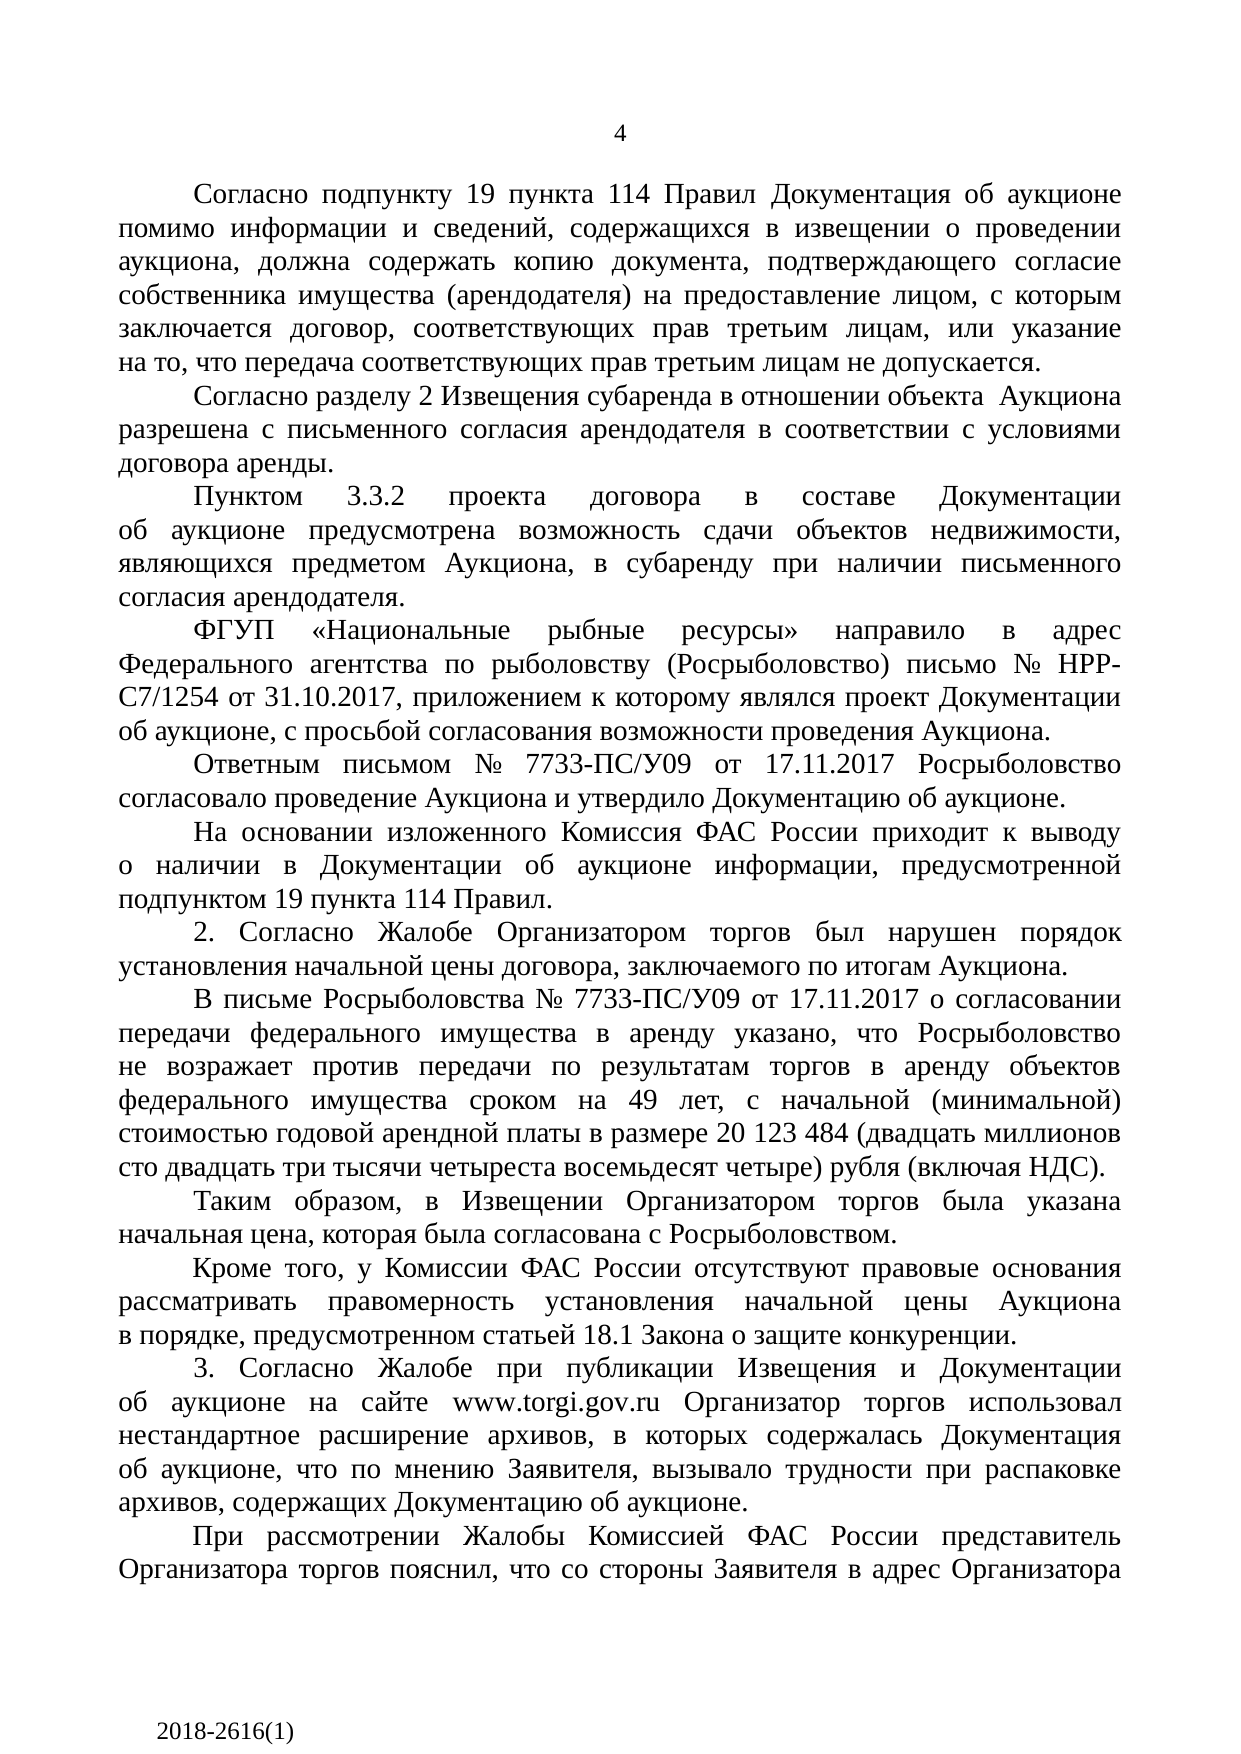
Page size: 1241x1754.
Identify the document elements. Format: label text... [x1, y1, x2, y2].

text При рассмотрении Жалобы Комиссией ФАС России представитель Организатора торгов пояснил, что со стороны Заявителя в адрес Организатора [118, 1518, 1122, 1585]
text 2. Согласно Жалобе Организатором торгов был нарушен порядок установления начальной цены договора, заключаемого по итогам Аукциона. [118, 914, 1122, 981]
text Ответным письмом № 7733-ПС/У09 от 17.11.2017 Росрыболовство согласовало проведение Аукциона и утвердило Документацию об аукционе. [118, 747, 1122, 814]
text Пунктом 3.3.2 проекта договора в составе Документации об аукционе предусмотрена возможность сдачи объектов недвижимости, являющихся предметом Аукциона, в субаренду при наличии письменного согласия арендодателя. [118, 478, 1122, 612]
text Кроме того, у Комиссии ФАС России отсутствуют правовые основания рассматривать правомерность установления начальной цены Аукциона в порядке, предусмотренном статьей 18.1 Закона о защите конкуренции. [118, 1250, 1122, 1350]
text Согласно подпункту 19 пункта 114 Правил Документация об аукционе помимо информации и сведений, содержащихся в извещении о проведении аукциона, должна содержать копию документа, подтверждающего согласие собственника имущества (арендодателя) на предоставление лицом, с которым заключается договор, соответствующих прав третьим лицам, или указание на то, что передача соответствующих прав третьим лицам не допускается. [118, 176, 1122, 378]
text В письме Росрыболовства № 7733-ПС/У09 от 17.11.2017 о согласовании передачи федерального имущества в аренду указано, что Росрыболовство не возражает против передачи по результатам торгов в аренду объектов федерального имущества сроком на 49 лет, с начальной (минимальной) стоимостью годовой арендной платы в размере 20 123 484 (двадцать миллионов сто двадцать три тысячи четыреста восемьдесят четыре) рубля (включая НДС). [118, 981, 1122, 1183]
text На основании изложенного Комиссия ФАС России приходит к выводу о наличии в Документации об аукционе информации, предусмотренной подпунктом 19 пункта 114 Правил. [118, 814, 1122, 914]
text Таким образом, в Извещении Организатором торгов была указана начальная цена, которая была согласована с Росрыболовством. [118, 1183, 1122, 1250]
text ФГУП «Национальные рыбные ресурсы» направило в адрес Федерального агентства по рыболовству (Росрыболовство) письмо № НРР-С7/1254 от 31.10.2017, приложением к которому являлся проект Документации об аукционе, с просьбой согласования возможности проведения Аукциона. [118, 612, 1122, 747]
text 3. Согласно Жалобе при публикации Извещения и Документации об аукционе на сайте www.torgi.gov.ru Организатор торгов использовал нестандартное расширение архивов, в которых содержалась Документация об аукционе, что по мнению Заявителя, вызывало трудности при распаковке архивов, содержащих Документацию об аукционе. [118, 1350, 1122, 1518]
text Согласно разделу 2 Извещения субаренда в отношении объекта Аукциона разрешена с письменного согласия арендодателя в соответствии с условиями договора аренды. [118, 378, 1122, 478]
